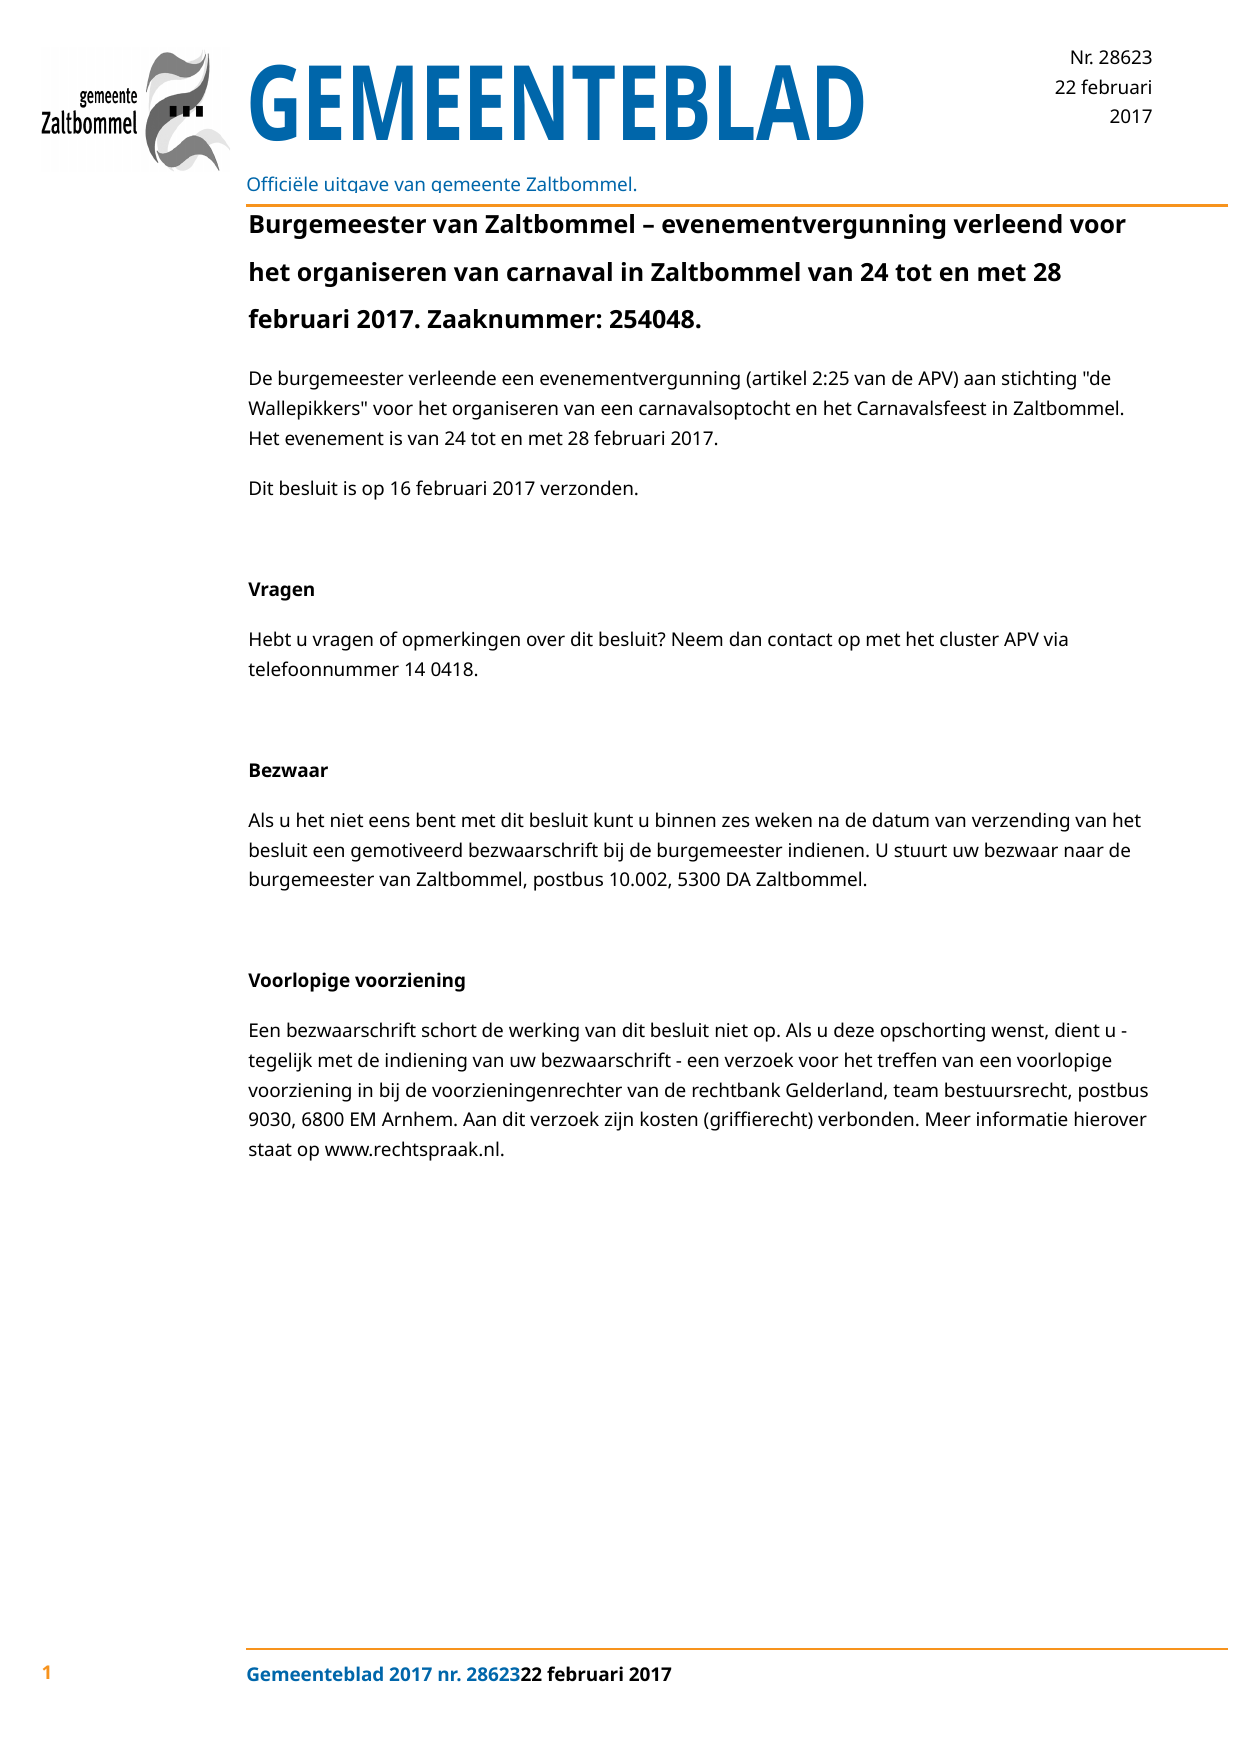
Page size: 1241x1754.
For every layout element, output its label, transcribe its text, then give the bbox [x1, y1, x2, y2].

text Burgemeester van Zaltbommel – evenementvergunning verleend voor het organiseren van carnaval in Zaltbommel van 24 tot en met 28 februari 2017. Zaaknummer: 254048. [248, 207, 1152, 336]
text Bezwaar [248, 757, 1152, 782]
picture [41, 47, 231, 172]
text Een bezwaarschrift schort de werking van dit besluit niet op. Als u deze opschorting wenst, dient u - tegelijk met de indiening van uw bezwaarschrift - een verzoek voor het treffen van een voorlopige voorziening in bij de voorzieningenrechter van de rechtbank Gelderland, team bestuursrecht, postbus 9030, 6800 EM Arnhem. Aan dit verzoek zijn kosten (griffierecht) verbonden. Meer informatie hierover staat op www.rechtspraak.nl. [248, 1018, 1152, 1162]
text Dit besluit is op 16 februari 2017 verzonden. [248, 475, 1152, 501]
text De burgemeester verleende een evenementvergunning (artikel 2:25 van de APV) aan stichting "de Wallepikkers" voor het organiseren van een carnavalsoptocht en het Carnavalsfeest in Zaltbommel. Het evenement is van 24 tot en met 28 februari 2017. [248, 366, 1152, 450]
text Voorlopige voorziening [248, 967, 1152, 993]
text Als u het niet eens bent met dit besluit kunt u binnen zes weken na de datum van verzending van het besluit een gemotiveerd bezwaarschrift bij de burgemeester indienen. U stuurt uw bezwaar naar de burgemeester van Zaltbommel, postbus 10.002, 5300 DA Zaltbommel. [248, 807, 1152, 892]
text Hebt u vragen of opmerkingen over dit besluit? Neem dan contact op met het cluster APV via telefoonnummer 14 0418. [248, 626, 1152, 682]
text Vragen [248, 576, 1152, 602]
